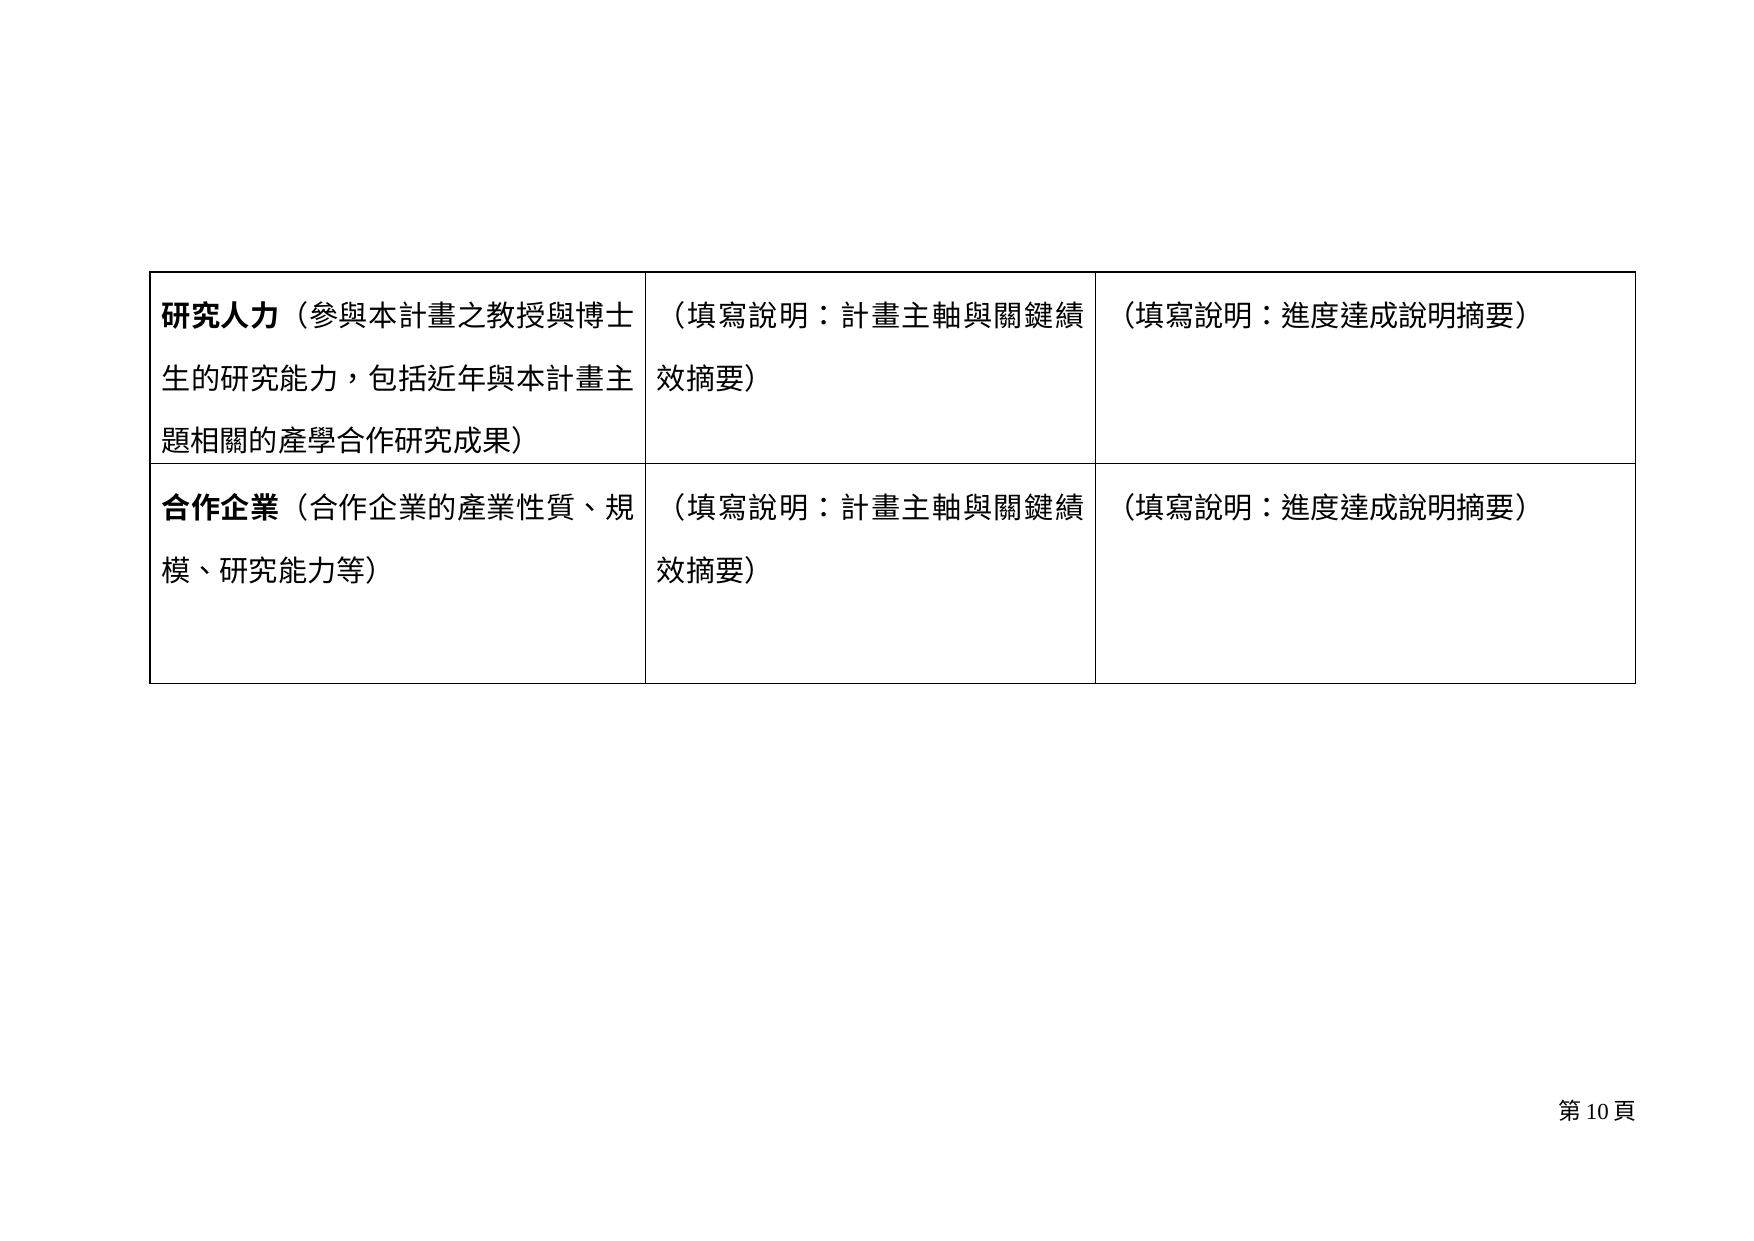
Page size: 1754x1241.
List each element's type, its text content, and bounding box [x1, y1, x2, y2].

table_cell （填寫說明：計畫主軸與關鍵績效摘要） [646, 273, 1095, 463]
table_cell 合作企業（合作企業的產業性質、規模、研究能力等） [151, 464, 645, 683]
table_cell （填寫說明：計畫主軸與關鍵績效摘要） [646, 464, 1095, 683]
table_cell （填寫說明：進度達成說明摘要） [1096, 273, 1635, 463]
table_cell 研究人力（參與本計畫之教授與博士生的研究能力，包括近年與本計畫主題相關的產學合作研究成果） [151, 273, 645, 463]
table_cell （填寫說明：進度達成說明摘要） [1096, 464, 1635, 683]
